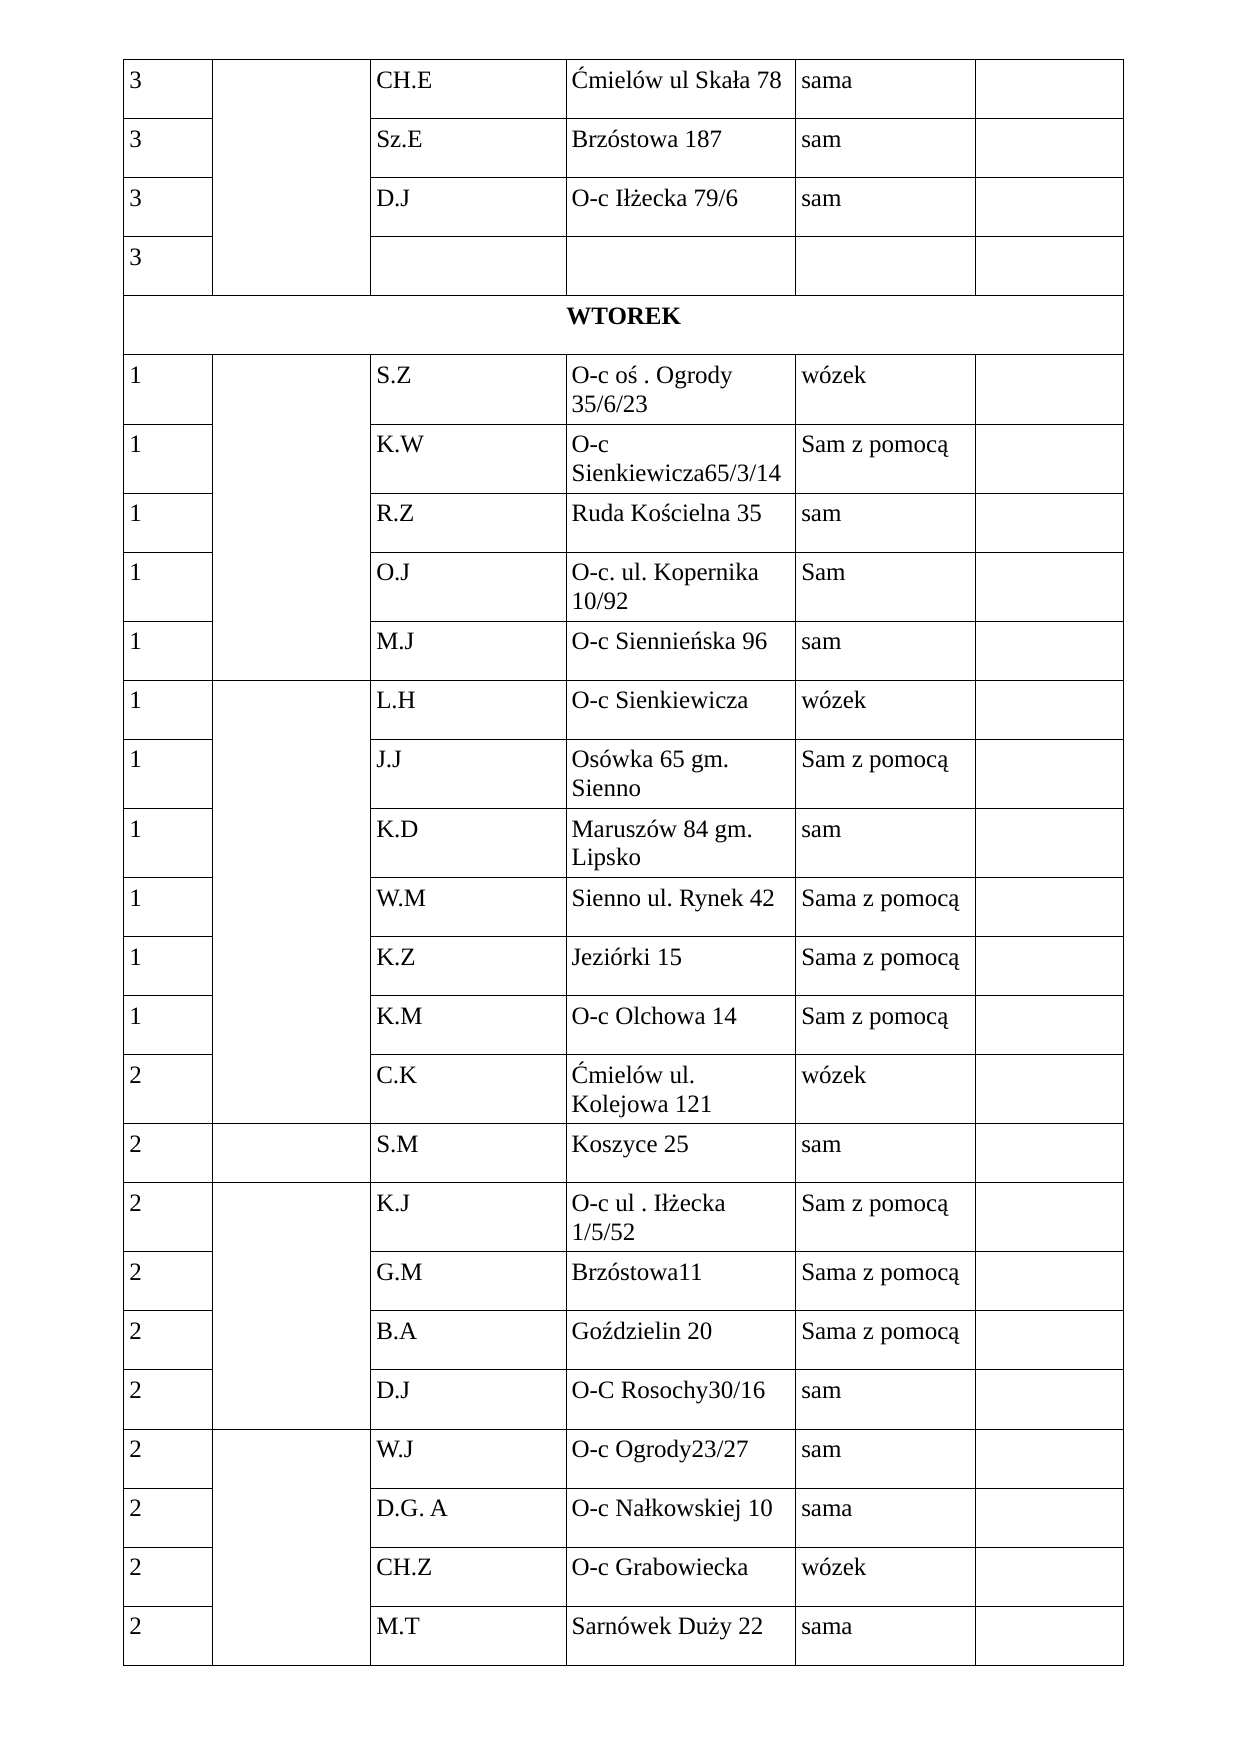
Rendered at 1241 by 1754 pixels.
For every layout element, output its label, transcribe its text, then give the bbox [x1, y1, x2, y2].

table_cell 2 [124, 1311, 212, 1369]
table_cell Ćmielów ul Skała 78 [567, 60, 795, 118]
table_cell [976, 237, 1123, 295]
table_cell Sam z pomocą [796, 425, 975, 492]
table_cell 1 [124, 878, 212, 936]
table_cell Sz.E [371, 119, 566, 177]
table_cell O-c Ogrody23/27 [567, 1430, 795, 1487]
table_cell [976, 1311, 1123, 1369]
table_cell [976, 937, 1123, 995]
table_cell [213, 1430, 370, 1665]
table_cell [976, 1430, 1123, 1487]
table_cell [213, 1124, 370, 1182]
table_cell 1 [124, 425, 212, 492]
table_cell 2 [124, 1548, 212, 1606]
table_cell wózek [796, 355, 975, 423]
table_cell [976, 1370, 1123, 1428]
table_cell Sama z pomocą [796, 1252, 975, 1310]
table_cell Sama z pomocą [796, 878, 975, 936]
table_cell D.J [371, 1370, 566, 1428]
table_cell CH.Z [371, 1548, 566, 1606]
table_cell [976, 178, 1123, 236]
table_cell [976, 119, 1123, 177]
table_cell Sam [796, 553, 975, 621]
table_cell sama [796, 1607, 975, 1665]
table_cell 3 [124, 178, 212, 236]
table_cell [976, 425, 1123, 492]
table_cell [976, 1607, 1123, 1665]
table_cell S.Z [371, 355, 566, 423]
table_cell Brzóstowa11 [567, 1252, 795, 1310]
table_cell [213, 681, 370, 1123]
table_cell G.M [371, 1252, 566, 1310]
table_cell [976, 1055, 1123, 1123]
table_cell 2 [124, 1055, 212, 1123]
table_cell O-c Sienkiewicza [567, 681, 795, 739]
table_cell Sienno ul. Rynek 42 [567, 878, 795, 936]
table_cell L.H [371, 681, 566, 739]
table_cell O.J [371, 553, 566, 621]
table_cell 1 [124, 996, 212, 1054]
table_cell [976, 878, 1123, 936]
table_cell WTOREK [124, 296, 1123, 354]
table_cell [976, 494, 1123, 552]
table_cell 3 [124, 237, 212, 295]
table_cell [976, 553, 1123, 621]
table_cell Koszyce 25 [567, 1124, 795, 1182]
table_cell 1 [124, 937, 212, 995]
table_cell 2 [124, 1370, 212, 1428]
table_cell M.T [371, 1607, 566, 1665]
table_cell 2 [124, 1252, 212, 1310]
table_cell [213, 355, 370, 680]
table_cell 3 [124, 119, 212, 177]
table_cell [976, 355, 1123, 423]
table_cell [371, 237, 566, 295]
table_cell [567, 237, 795, 295]
table_cell S.M [371, 1124, 566, 1182]
table_cell M.J [371, 622, 566, 680]
table_cell sam [796, 119, 975, 177]
table_cell O-C Rosochy30/16 [567, 1370, 795, 1428]
table_cell sam [796, 1430, 975, 1487]
table_cell wózek [796, 1548, 975, 1606]
table_cell 3 [124, 60, 212, 118]
table_cell sam [796, 622, 975, 680]
table_cell Jeziórki 15 [567, 937, 795, 995]
table_cell [976, 1489, 1123, 1547]
table_cell 2 [124, 1183, 212, 1251]
table_cell [796, 237, 975, 295]
table_cell 1 [124, 494, 212, 552]
table_cell 1 [124, 355, 212, 423]
table_cell C.K [371, 1055, 566, 1123]
table_cell K.J [371, 1183, 566, 1251]
table_cell 2 [124, 1124, 212, 1182]
table_cell O-c Olchowa 14 [567, 996, 795, 1054]
table_cell O-c Nałkowskiej 10 [567, 1489, 795, 1547]
table_cell Brzóstowa 187 [567, 119, 795, 177]
table_cell O-c oś . Ogrody 35/6/23 [567, 355, 795, 423]
table_cell wózek [796, 681, 975, 739]
table_cell 1 [124, 809, 212, 877]
table_cell Goździelin 20 [567, 1311, 795, 1369]
table_cell Maruszów 84 gm. Lipsko [567, 809, 795, 877]
table_cell Sama z pomocą [796, 1311, 975, 1369]
table_cell Sam z pomocą [796, 740, 975, 808]
table_cell D.J [371, 178, 566, 236]
table_cell O-c Sienkiewicza65/3/14 [567, 425, 795, 492]
table_cell CH.E [371, 60, 566, 118]
table_cell [976, 622, 1123, 680]
table_cell [976, 740, 1123, 808]
table_cell O-c Grabowiecka [567, 1548, 795, 1606]
table_cell [976, 60, 1123, 118]
table_cell W.J [371, 1430, 566, 1487]
table_cell sama [796, 1489, 975, 1547]
table_cell D.G. A [371, 1489, 566, 1547]
table_cell [976, 809, 1123, 877]
table_cell W.M [371, 878, 566, 936]
table_cell [976, 1252, 1123, 1310]
table_cell [976, 1548, 1123, 1606]
table_cell R.Z [371, 494, 566, 552]
table_cell [976, 1124, 1123, 1182]
table_cell J.J [371, 740, 566, 808]
table_cell 1 [124, 553, 212, 621]
table_cell 1 [124, 622, 212, 680]
table_cell [213, 60, 370, 295]
table_cell sam [796, 178, 975, 236]
table_cell [976, 1183, 1123, 1251]
table_cell sam [796, 809, 975, 877]
table_cell 2 [124, 1607, 212, 1665]
table_cell Ćmielów ul. Kolejowa 121 [567, 1055, 795, 1123]
table_cell [976, 996, 1123, 1054]
table_cell sam [796, 494, 975, 552]
table_cell O-c. ul. Kopernika 10/92 [567, 553, 795, 621]
table_cell wózek [796, 1055, 975, 1123]
table_cell Sama z pomocą [796, 937, 975, 995]
table_cell K.W [371, 425, 566, 492]
table_cell K.Z [371, 937, 566, 995]
table_cell Sarnówek Duży 22 [567, 1607, 795, 1665]
table_cell sam [796, 1370, 975, 1428]
table_cell O-c Iłżecka 79/6 [567, 178, 795, 236]
table_cell O-c ul . Iłżecka 1/5/52 [567, 1183, 795, 1251]
table_cell K.M [371, 996, 566, 1054]
table_cell Sam z pomocą [796, 1183, 975, 1251]
table_cell 1 [124, 740, 212, 808]
table_cell Osówka 65 gm. Sienno [567, 740, 795, 808]
table_cell B.A [371, 1311, 566, 1369]
table_cell 1 [124, 681, 212, 739]
table_cell Sam z pomocą [796, 996, 975, 1054]
table_cell O-c Siennieńska 96 [567, 622, 795, 680]
table_cell Ruda Kościelna 35 [567, 494, 795, 552]
table_cell [976, 681, 1123, 739]
table_cell sam [796, 1124, 975, 1182]
table_cell sama [796, 60, 975, 118]
table_cell K.D [371, 809, 566, 877]
table_cell 2 [124, 1430, 212, 1487]
table_cell 2 [124, 1489, 212, 1547]
table_cell [213, 1183, 370, 1428]
